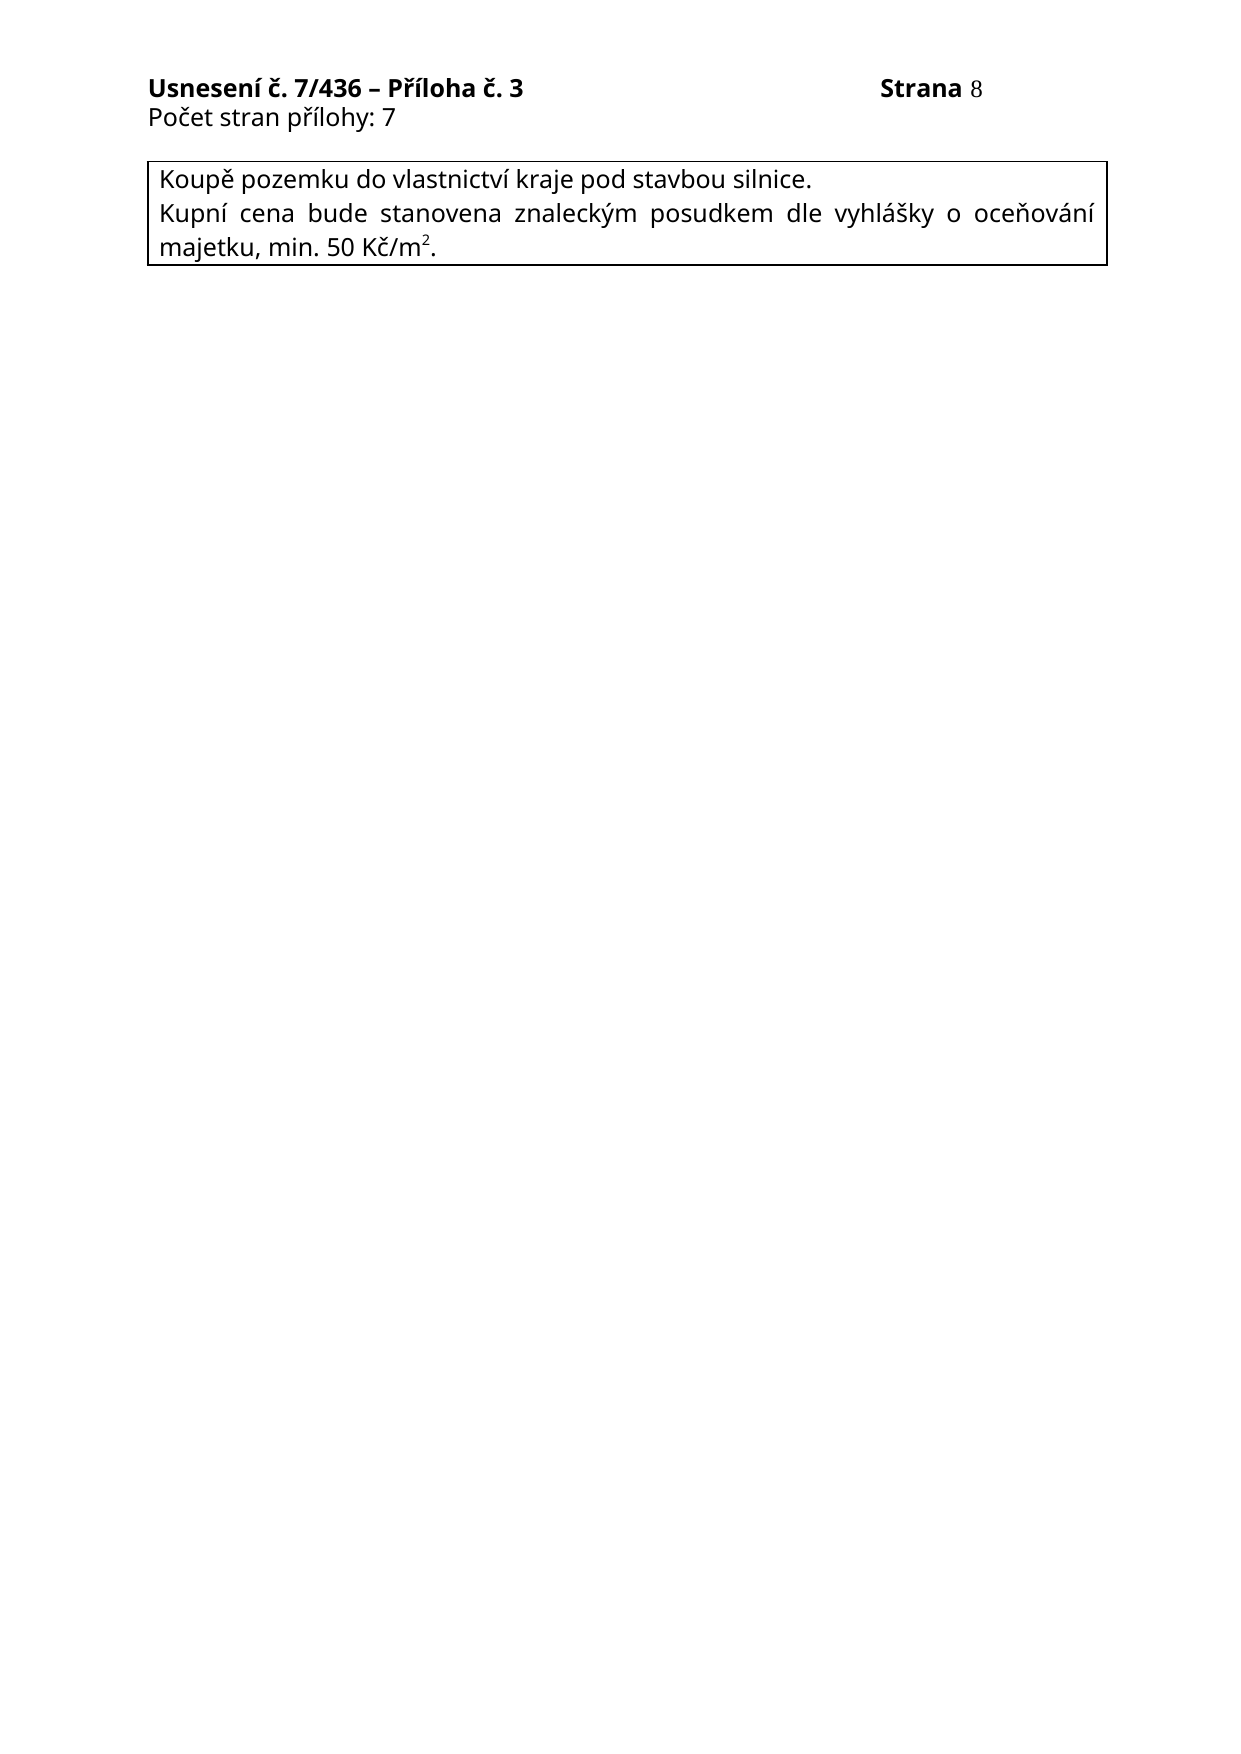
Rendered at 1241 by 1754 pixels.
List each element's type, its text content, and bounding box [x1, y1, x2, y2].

table_cell Koupě pozemku do vlastnictví kraje pod stavbou silnice. Kupní cena bude stanovena znaleckým posudkem dle vyhlášky o oceňování majetku, min. 50 Kč/m2. [149, 162, 1106, 264]
